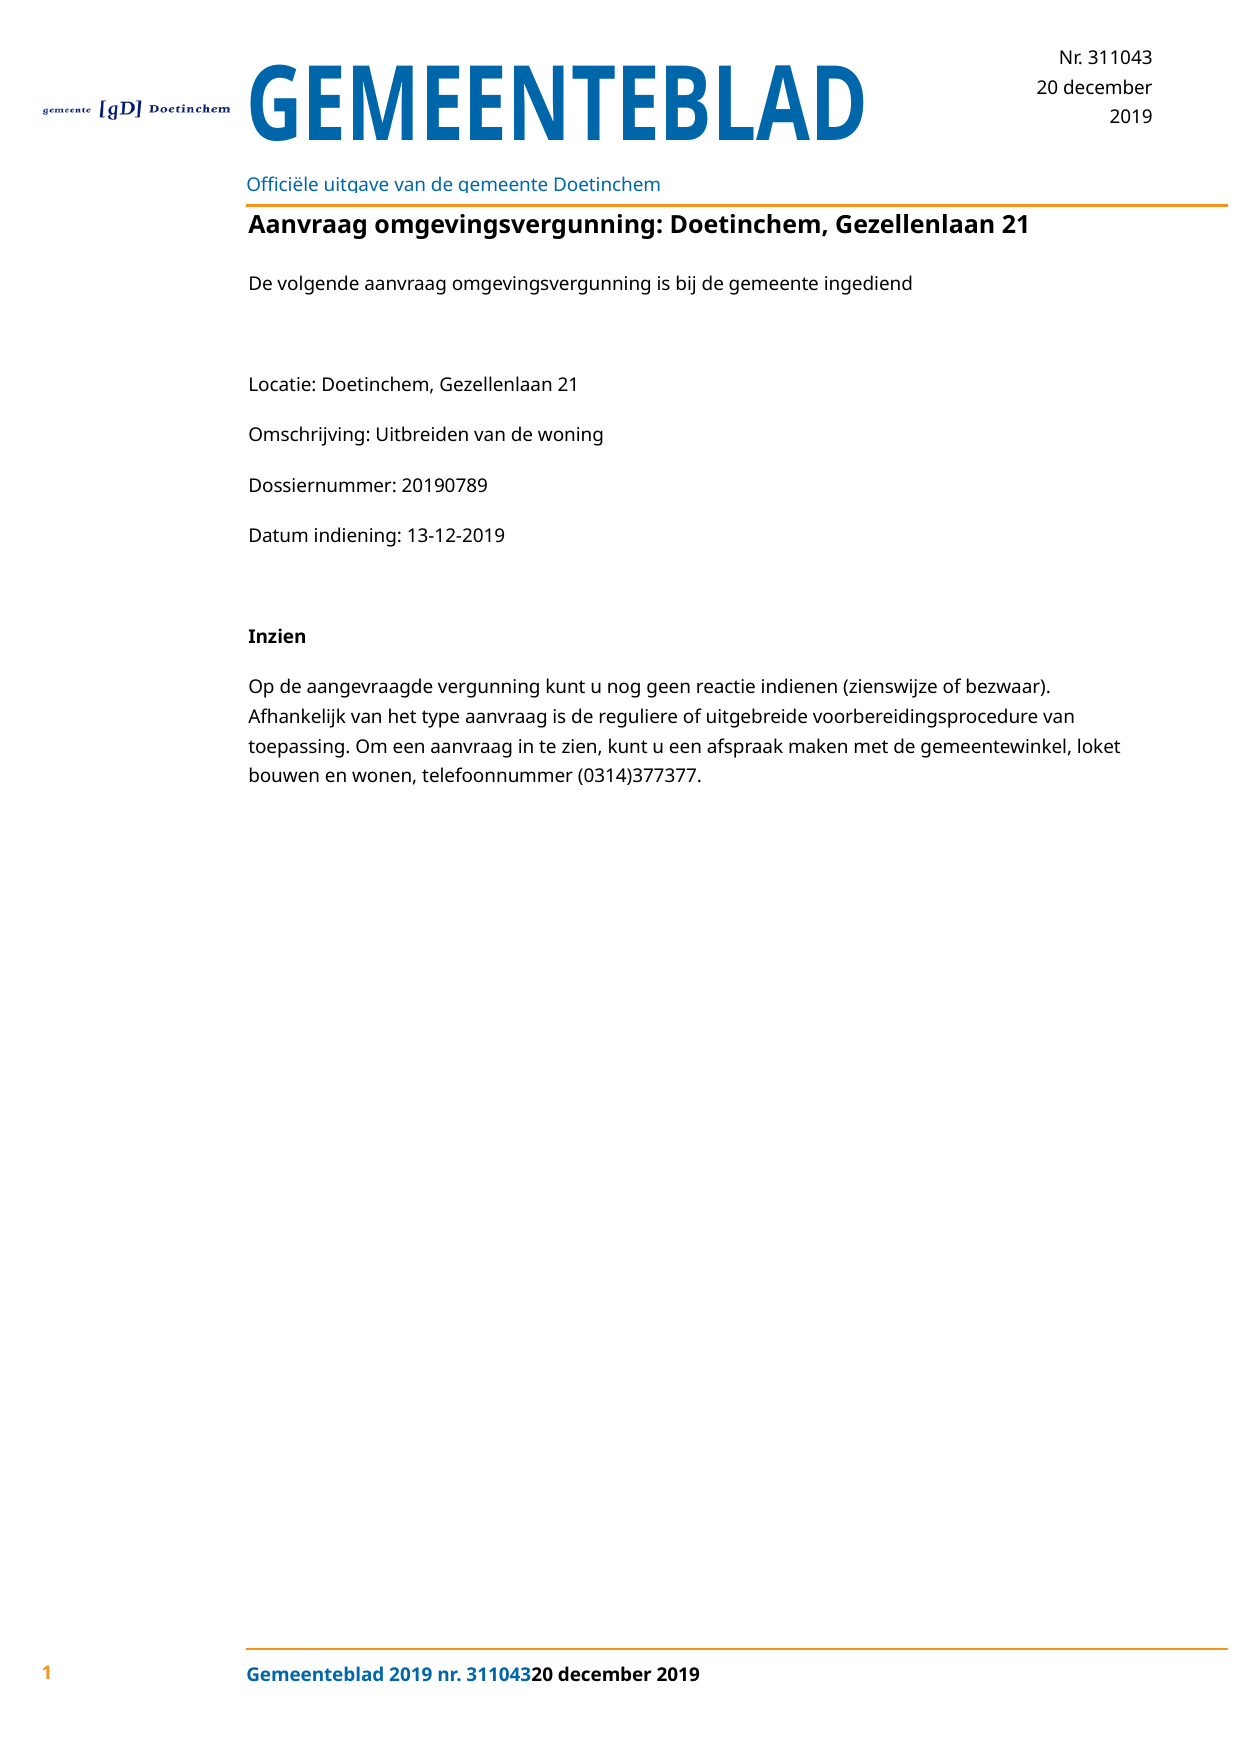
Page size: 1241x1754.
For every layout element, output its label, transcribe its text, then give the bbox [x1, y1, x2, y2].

text Aanvraag omgevingsvergunning: Doetinchem, Gezellenlaan 21 [248, 207, 1152, 241]
text De volgende aanvraag omgevingsvergunning is bij de gemeente ingediend [248, 270, 1152, 296]
text Dossiernummer: 20190789 [248, 472, 1152, 498]
text Op de aangevraagde vergunning kunt u nog geen reactie indienen (zienswijze of bezwaar). Afhankelijk van het type aanvraag is de reguliere of uitgebreide voorbereidingsprocedure van toepassing. Om een aanvraag in te zien, kunt u een afspraak maken met de gemeentewinkel, loket bouwen en wonen, telefoonnummer (0314)377377. [248, 674, 1152, 788]
text Omschrijving: Uitbreiden van de woning [248, 422, 1152, 447]
text Inzien [248, 623, 1152, 649]
picture [41, 47, 231, 172]
text Locatie: Doetinchem, Gezellenlaan 21 [248, 371, 1152, 397]
text Datum indiening: 13-12-2019 [248, 522, 1152, 548]
